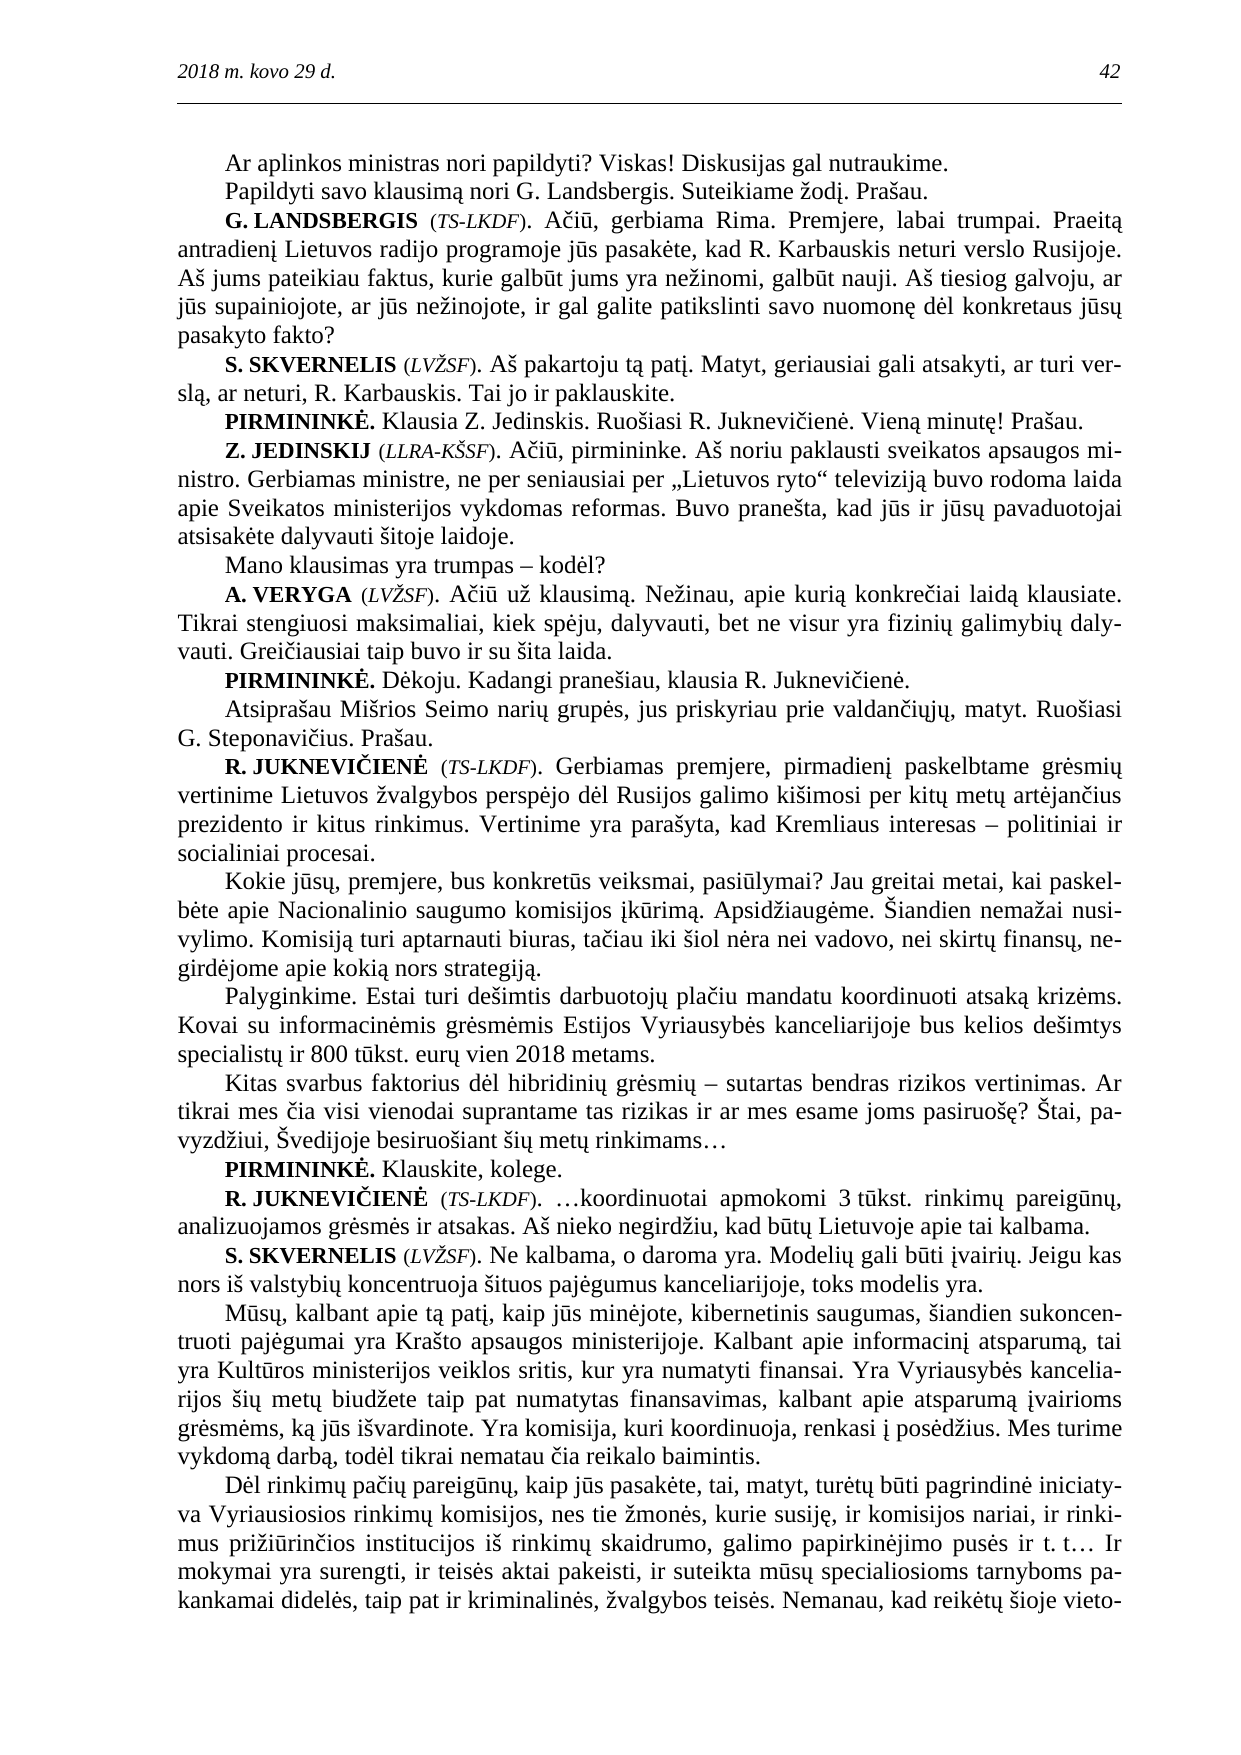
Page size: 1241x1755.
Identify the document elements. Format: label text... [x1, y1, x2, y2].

text Ko­kie jū­sų, prem­je­re, bus kon­kre­tūs veiks­mai, pa­siū­ly­mai? Jau grei­tai me­tai, kai pa­skel­bė­te apie Na­cio­na­li­nio sau­gu­mo ko­mi­si­jos įkū­ri­mą. Ap­si­džiau­gė­me. Šian­dien ne­ma­žai nu­si­vy­li­mo. Ko­mi­si­ją tu­ri ap­tar­nau­ti biu­ras, ta­čiau iki šiol nė­ra nei va­do­vo, nei skir­tų fi­nan­sų, ne­gir­dė­jo­me apie ko­kią nors stra­te­gi­ją. [177, 866, 1122, 981]
text S. SKVERNELIS (LVŽSF). Ne kal­ba­ma, o da­ro­ma yra. Mo­de­lių ga­li bū­ti įvai­rių. Jei­gu kas nors iš vals­ty­bių kon­cen­truo­ja ši­tuos pa­jė­gu­mus kan­ce­lia­ri­jo­je, toks mo­de­lis yra. [177, 1240, 1122, 1298]
text Ki­tas svar­bus fak­to­rius dėl hib­ri­di­nių grės­mių – su­tar­tas ben­dras ri­zi­kos ver­ti­ni­mas. Ar tik­rai mes čia vi­si vie­no­dai su­pran­ta­me tas ri­zi­kas ir ar mes esa­me joms pa­si­ruo­šę? Štai, pa­vyz­džiui, Šve­di­jo­je be­si­ruo­šiant šių me­tų rin­ki­mams… [177, 1068, 1122, 1154]
text G. LANDSBERGIS (TS-LKDF). Ačiū, ger­bia­ma Ri­ma. Prem­je­re, la­bai trum­pai. Pra­ei­tą ant­ra­die­nį Lie­tu­vos ra­di­jo pro­gra­mo­je jūs pa­sa­kė­te, kad R. Kar­baus­kis ne­tu­ri ver­slo Ru­si­jo­je. Aš jums pateikiau fak­tus, ku­rie gal­būt jums yra ne­ži­no­mi, gal­būt nau­ji. Aš tie­siog gal­vo­ju, ar jūs su­pai­nio­jo­te, ar jūs ne­ži­no­jo­te, ir gal ga­li­te pa­tiks­lin­ti sa­vo nuo­mo­nę dėl kon­kre­taus jū­sų pa­sa­ky­to fak­to? [177, 205, 1122, 349]
text R. JUKNEVIČIENĖ (TS-LKDF). …ko­or­di­nuo­tai ap­mo­ko­mi 3 tūkst. rin­ki­mų pa­rei­gū­nų, ana­li­zuo­ja­mos grės­mės ir at­sa­kas. Aš nie­ko ne­gir­džiu, kad bū­tų Lie­tu­vo­je apie tai kal­ba­ma. [177, 1183, 1122, 1240]
text A. VERYGA (LVŽSF). Ačiū už klau­si­mą. Ne­ži­nau, apie ku­rią kon­kre­čiai lai­dą klau­sia­te. Tik­rai sten­giuo­si mak­si­ma­liai, kiek spė­ju, da­ly­vau­ti, bet ne vi­sur yra fi­zi­nių ga­li­my­bių da­ly­vau­ti. Grei­čiau­siai taip bu­vo ir su ši­ta lai­da. [177, 579, 1122, 665]
text Ar ap­lin­kos mi­nist­ras no­ri pa­pil­dy­ti? Vis­kas! Dis­ku­si­jas gal nu­trau­ki­me. [177, 148, 1122, 176]
text S. SKVERNELIS (LVŽSF). Aš pa­kar­to­ju tą pa­tį. Ma­tyt, ge­riau­siai ga­li at­sa­ky­ti, ar tu­ri ver­slą, ar ne­tu­ri, R. Kar­baus­kis. Tai jo ir pa­klaus­ki­te. [177, 349, 1122, 406]
text PIRMININKĖ. Klau­sia Z. Je­dins­kis. Ruo­šia­si R. Juk­ne­vi­čie­nė. Vie­ną mi­nu­tę! Pra­šau. [177, 406, 1122, 435]
text Ma­no klau­si­mas yra trum­pas – ko­dėl? [177, 550, 1122, 579]
text At­si­pra­šau Miš­rios Sei­mo na­rių gru­pės, jus pri­sky­riau prie val­dan­čių­jų, ma­tyt. Ruo­šia­si G. Ste­po­na­vi­čius. Pra­šau. [177, 694, 1122, 751]
text PIRMININKĖ. Dė­ko­ju. Ka­dan­gi pra­ne­šiau, klau­sia R. Juk­ne­vi­čie­nė. [177, 665, 1122, 694]
text Pa­ly­gin­ki­me. Es­tai tu­ri de­šim­tis dar­buo­to­jų pla­čiu man­da­tu ko­or­di­nuo­ti at­sa­ką kri­zėms. Ko­vai su in­for­ma­ci­nė­mis grės­mė­mis Es­ti­jos Vy­riau­sy­bės kan­ce­lia­ri­jo­je bus ke­lios de­šim­tys spe­cia­lis­tų ir 800 tūkst. eu­rų vien 2018 me­tams. [177, 981, 1122, 1068]
text Z. JEDINSKIJ (LLRA-KŠSF). Ačiū, pir­mi­nin­ke. Aš no­riu pa­klaus­ti svei­ka­tos ap­sau­gos mi­nist­ro. Ger­bia­mas mi­nist­re, ne per se­niau­siai per „Lie­tu­vos ry­to“ te­le­vi­zi­ją bu­vo ro­do­ma lai­da apie Svei­ka­tos mi­nis­te­ri­jos vyk­do­mas re­for­mas. Bu­vo pra­neš­ta, kad jūs ir jū­sų pa­va­duo­to­jai at­si­sa­kė­te da­ly­vau­ti ši­to­je lai­do­je. [177, 435, 1122, 550]
text Pa­pil­dy­ti sa­vo klau­si­mą no­ri G. Land­sber­gis. Su­tei­kia­me žo­dį. Pra­šau. [177, 176, 1122, 205]
text PIRMININKĖ. Klaus­ki­te, ko­le­ge. [177, 1154, 1122, 1183]
text Dėl rin­ki­mų pa­čių pa­rei­gū­nų, kaip jūs pa­sa­kė­te, tai, ma­tyt, tu­rė­tų bū­ti pa­grin­di­nė ini­cia­ty­va Vy­riau­sio­sios rin­ki­mų ko­mi­si­jos, nes tie žmo­nės, ku­rie su­si­ję, ir ko­mi­si­jos na­riai, ir rin­ki­mus pri­žiū­rin­čios ins­ti­tu­ci­jos iš rin­ki­mų skaid­ru­mo, ga­li­mo pa­pir­ki­nė­ji­mo pu­sės ir t. t… Ir mo­ky­mai yra su­reng­ti, ir tei­sės ak­tai pa­keis­ti, ir su­teik­ta mū­sų spe­cia­lio­sioms tar­ny­boms pa­kan­ka­mai di­de­lės, taip pat ir kri­mi­na­li­nės, žval­gy­bos tei­sės. Ne­ma­nau, kad rei­kė­tų šio­je vie­to­ [177, 1470, 1122, 1614]
text R. JUKNEVIČIENĖ (TS-LKDF). Ger­bia­mas prem­je­re, pir­ma­die­nį pa­skelb­ta­me grės­mių ver­ti­ni­me Lie­tu­vos žval­gy­bos per­spė­jo dėl Ru­si­jos ga­li­mo ki­ši­mo­si per ki­tų me­tų ar­tė­jan­čius pre­zi­den­to ir ki­tus rin­ki­mus. Ver­ti­ni­me yra pa­ra­šy­ta, kad Krem­liaus in­te­re­sas – po­li­ti­niai ir so­cia­li­niai pro­ce­sai. [177, 751, 1122, 866]
text Mūsų, kal­bant apie tą pa­tį, kaip jūs mi­nė­jo­te, ki­ber­ne­ti­nis sau­gu­mas, šian­dien su­kon­cen­truo­ti pa­jė­gu­mai yra Kraš­to ap­sau­gos mi­nis­te­ri­jo­je. Kal­bant apie in­for­ma­ci­nį at­spa­ru­mą, tai yra Kul­tū­ros mi­nis­te­ri­jos veik­los sri­tis, kur yra nu­ma­ty­ti fi­nan­sai. Yra Vy­riau­sy­bės kan­ce­lia­rijos šių me­tų biu­dže­te taip pat nu­ma­ty­tas fi­nan­sa­vi­mas, kal­bant apie at­spa­ru­mą įvai­rioms grės­mėms, ką jūs iš­var­di­no­te. Yra ko­mi­si­ja, ku­ri ko­or­di­nuo­ja, ren­ka­si į po­sė­džius. Mes tu­ri­me vyk­do­mą dar­bą, to­dėl tik­rai ne­ma­tau čia rei­ka­lo bai­min­tis. [177, 1298, 1122, 1470]
